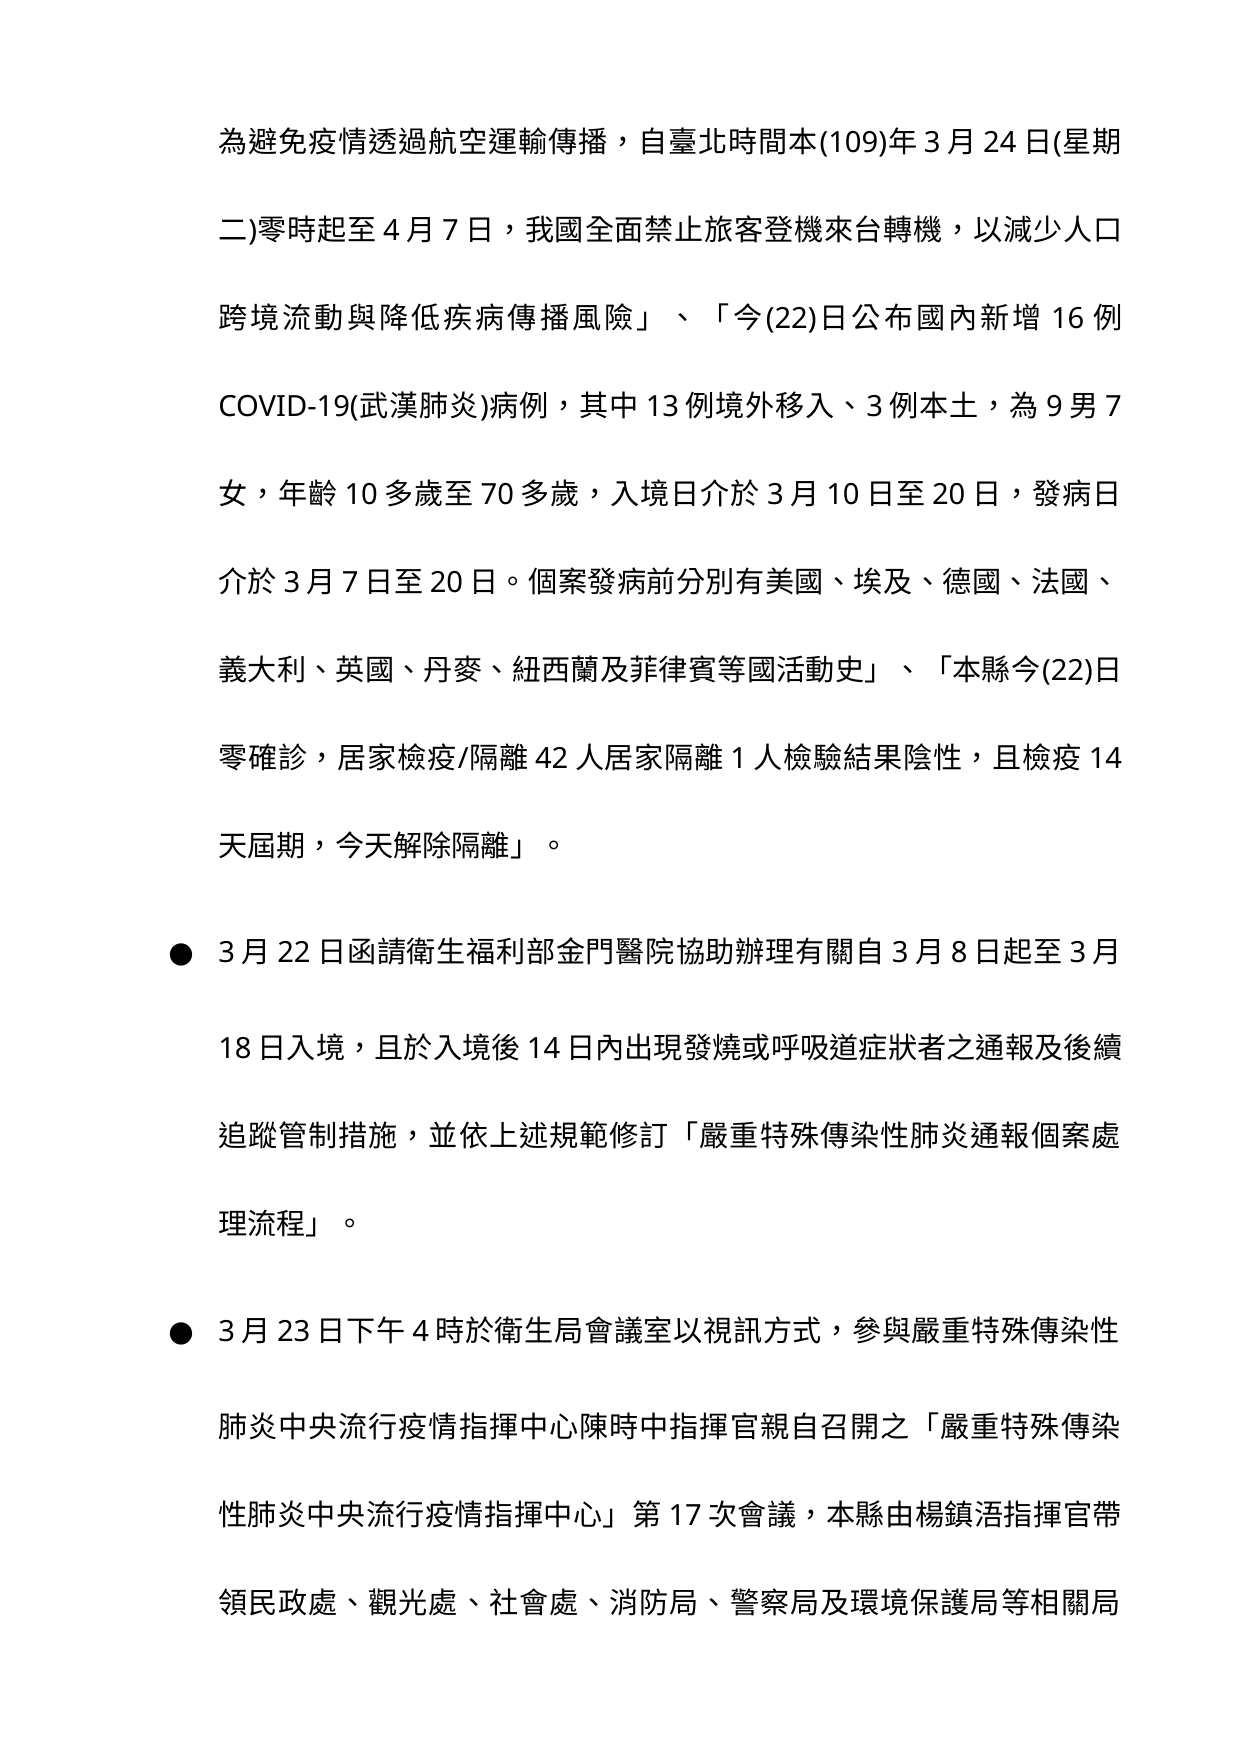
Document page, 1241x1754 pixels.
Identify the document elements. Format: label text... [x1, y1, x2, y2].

list 3月22日函請衛生福利部金門醫院協助辦理有關自3月8日起至3月18日入境，且於入境後14日內出現發燒或呼吸道症狀者之通報及後續追蹤管制措施，並依上述規範修訂「嚴重特殊傳染性肺炎通報個案處理流程」。 [168, 919, 1122, 1243]
list 3月23日下午4時於衛生局會議室以視訊方式，參與嚴重特殊傳染性肺炎中央流行疫情指揮中心陳時中指揮官親自召開之「嚴重特殊傳染性肺炎中央流行疫情指揮中心」第17次會議，本縣由楊鎮浯指揮官帶領民政處、觀光處、社會處、消防局、警察局及環境保護局等相關局 [168, 1298, 1122, 1622]
list 3月22日於衛生局臉書官網刊登「轉三軍總醫院圖卡宣導「醫檢師」-扮演醫師幕後的眼睛，呼籲請堅守在家，共同防疫」、「今(22)日表示，COVID-19(武漢肺炎)疫情已造成全球大流行且境外移入個案持續攀升，為避免疫情透過航空運輸傳播，自臺北時間本(109)年3月24日(星期二)零時起至4月7日，我國全面禁止旅客登機來台轉機，以減少人口跨境流動與降低疾病傳播風險」、「今(22)日公布國內新增16例COVID-19(武漢肺炎)病例，其中13例境外移入、3例本土，為9男7女，年齡10多歲至70多歲，入境日介於3月10日至20日，發病日介於3月7日至20日。個案發病前分別有美國、埃及、德國、法國、義大利、英國、丹麥、紐西蘭及菲律賓等國活動史」、「本縣今(22)日零確診，居家檢疫/隔離42人居家隔離1人檢驗結果陰性，且檢疫14天屆期，今天解除隔離」。 [168, 118, 1122, 864]
